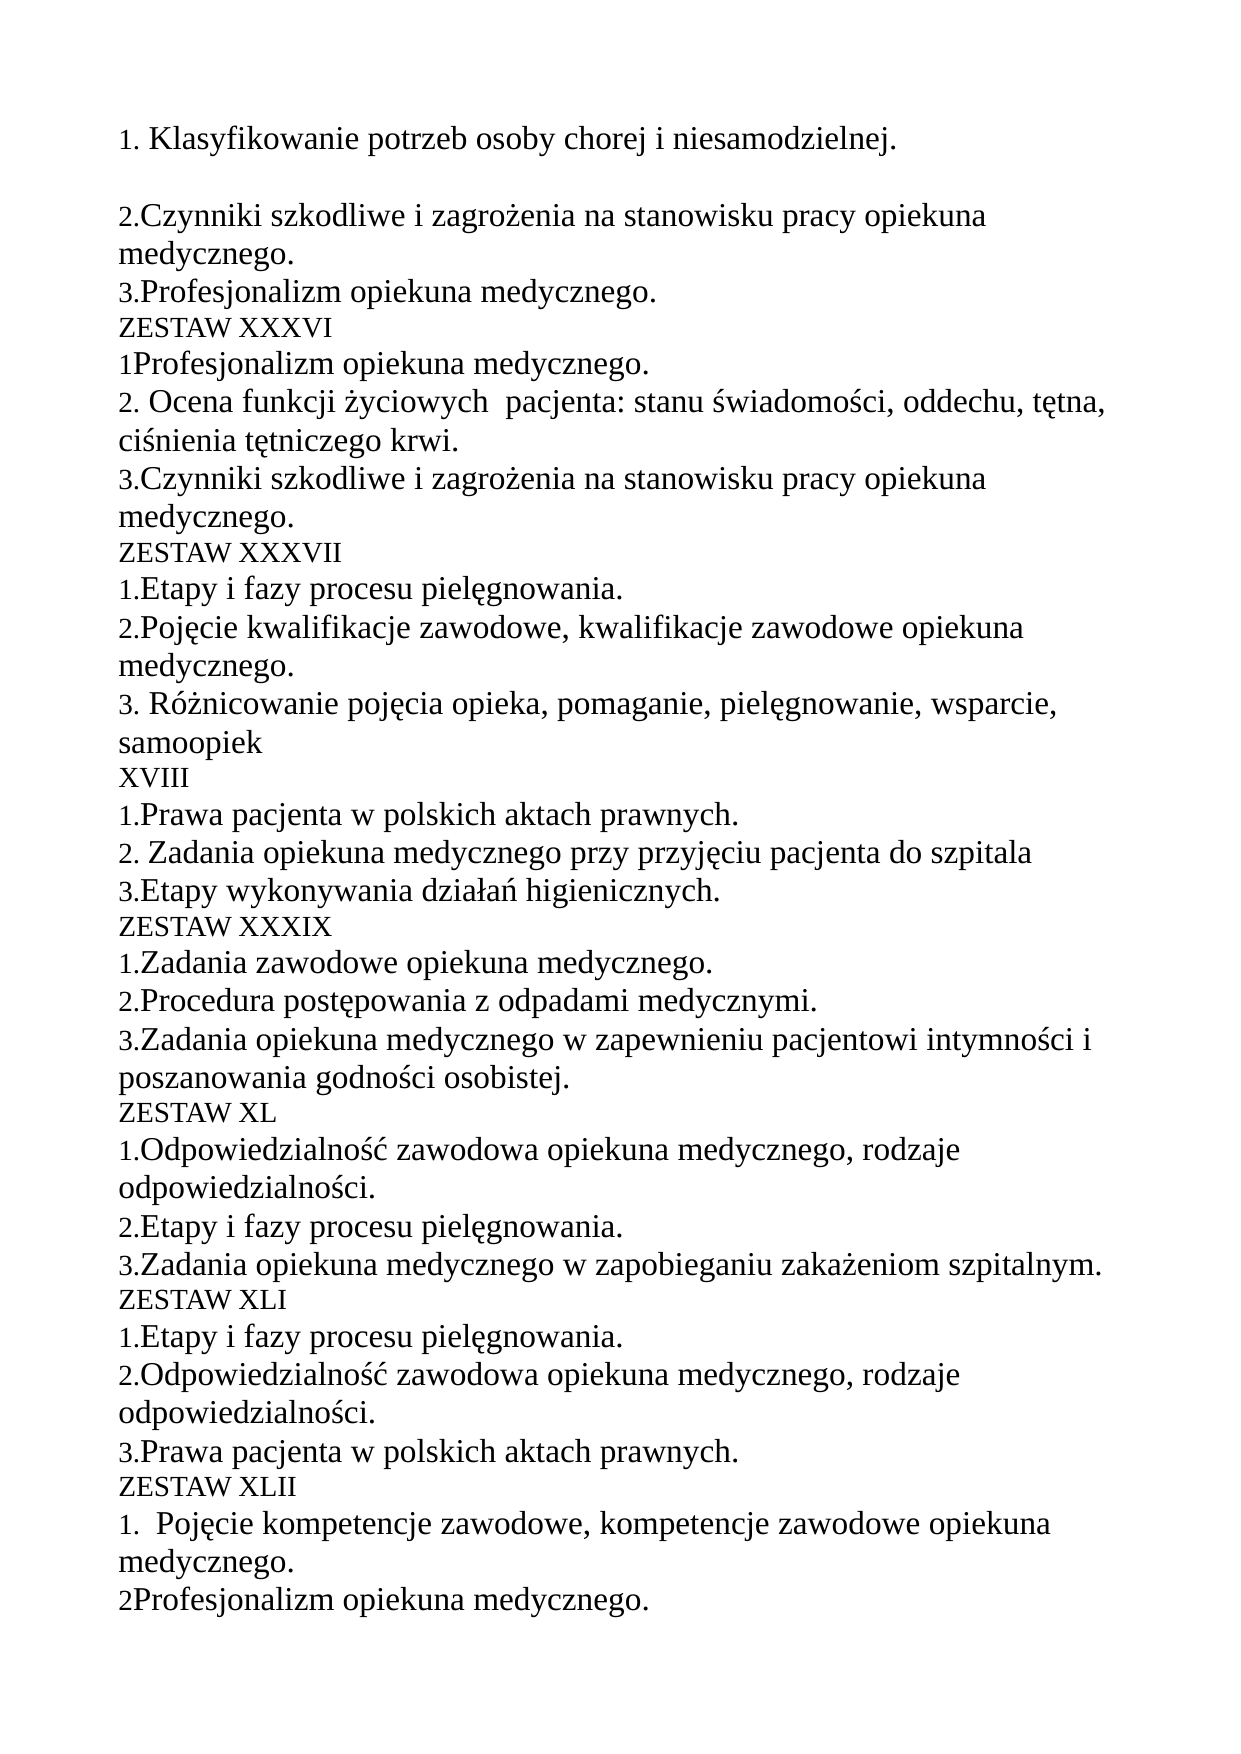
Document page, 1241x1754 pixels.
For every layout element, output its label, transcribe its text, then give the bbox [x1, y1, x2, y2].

text 2. Zadania opiekuna medycznego przy przyjęciu pacjenta do szpitala [118, 832, 1122, 870]
text 3.Czynniki szkodliwe i zagrożenia na stanowisku pracy opiekuna medycznego. [118, 458, 1122, 535]
text ZESTAW XXXVII [118, 535, 1122, 568]
text XVIII [118, 760, 1122, 794]
text 3.Zadania opiekuna medycznego w zapobieganiu zakażeniom szpitalnym. [118, 1244, 1122, 1282]
text 1. Klasyfikowanie potrzeb osoby chorej i niesamodzielnej. [118, 118, 1122, 156]
text 2.Pojęcie kwalifikacje zawodowe, kwalifikacje zawodowe opiekuna medycznego. [118, 607, 1122, 683]
text ZESTAW XXXIX [118, 909, 1122, 942]
text 3.Etapy wykonywania działań higienicznych. [118, 870, 1122, 909]
text ZESTAW XLII [118, 1469, 1122, 1503]
text 3. Różnicowanie pojęcia opieka, pomaganie, pielęgnowanie, wsparcie, samoopiek [118, 683, 1122, 760]
text 1. Pojęcie kompetencje zawodowe, kompetencje zawodowe opiekuna medycznego. [118, 1503, 1122, 1579]
text 1.Etapy i fazy procesu pielęgnowania. [118, 568, 1122, 607]
text ZESTAW XLI [118, 1282, 1122, 1316]
text ZESTAW XL [118, 1096, 1122, 1129]
text 3.Prawa pacjenta w polskich aktach prawnych. [118, 1431, 1122, 1469]
text 2Profesjonalizm opiekuna medycznego. [118, 1579, 1122, 1618]
text 3.Zadania opiekuna medycznego w zapewnieniu pacjentowi intymności i poszanowania godności osobistej. [118, 1019, 1122, 1096]
text 1.Etapy i fazy procesu pielęgnowania. [118, 1316, 1122, 1354]
text 2.Czynniki szkodliwe i zagrożenia na stanowisku pracy opiekuna medycznego. [118, 195, 1122, 271]
text 1.Zadania zawodowe opiekuna medycznego. [118, 942, 1122, 981]
text 1.Odpowiedzialność zawodowa opiekuna medycznego, rodzaje odpowiedzialności. [118, 1129, 1122, 1206]
text 2.Etapy i fazy procesu pielęgnowania. [118, 1206, 1122, 1244]
text 1Profesjonalizm opiekuna medycznego. [118, 343, 1122, 382]
text 2. Ocena funkcji życiowych pacjenta: stanu świadomości, oddechu, tętna, ciśnienia tętniczego krwi. [118, 382, 1122, 458]
text ZESTAW XXXVI [118, 310, 1122, 343]
text 2.Procedura postępowania z odpadami medycznymi. [118, 981, 1122, 1019]
text 1.Prawa pacjenta w polskich aktach prawnych. [118, 794, 1122, 832]
text 3.Profesjonalizm opiekuna medycznego. [118, 271, 1122, 310]
text 2.Odpowiedzialność zawodowa opiekuna medycznego, rodzaje odpowiedzialności. [118, 1354, 1122, 1431]
